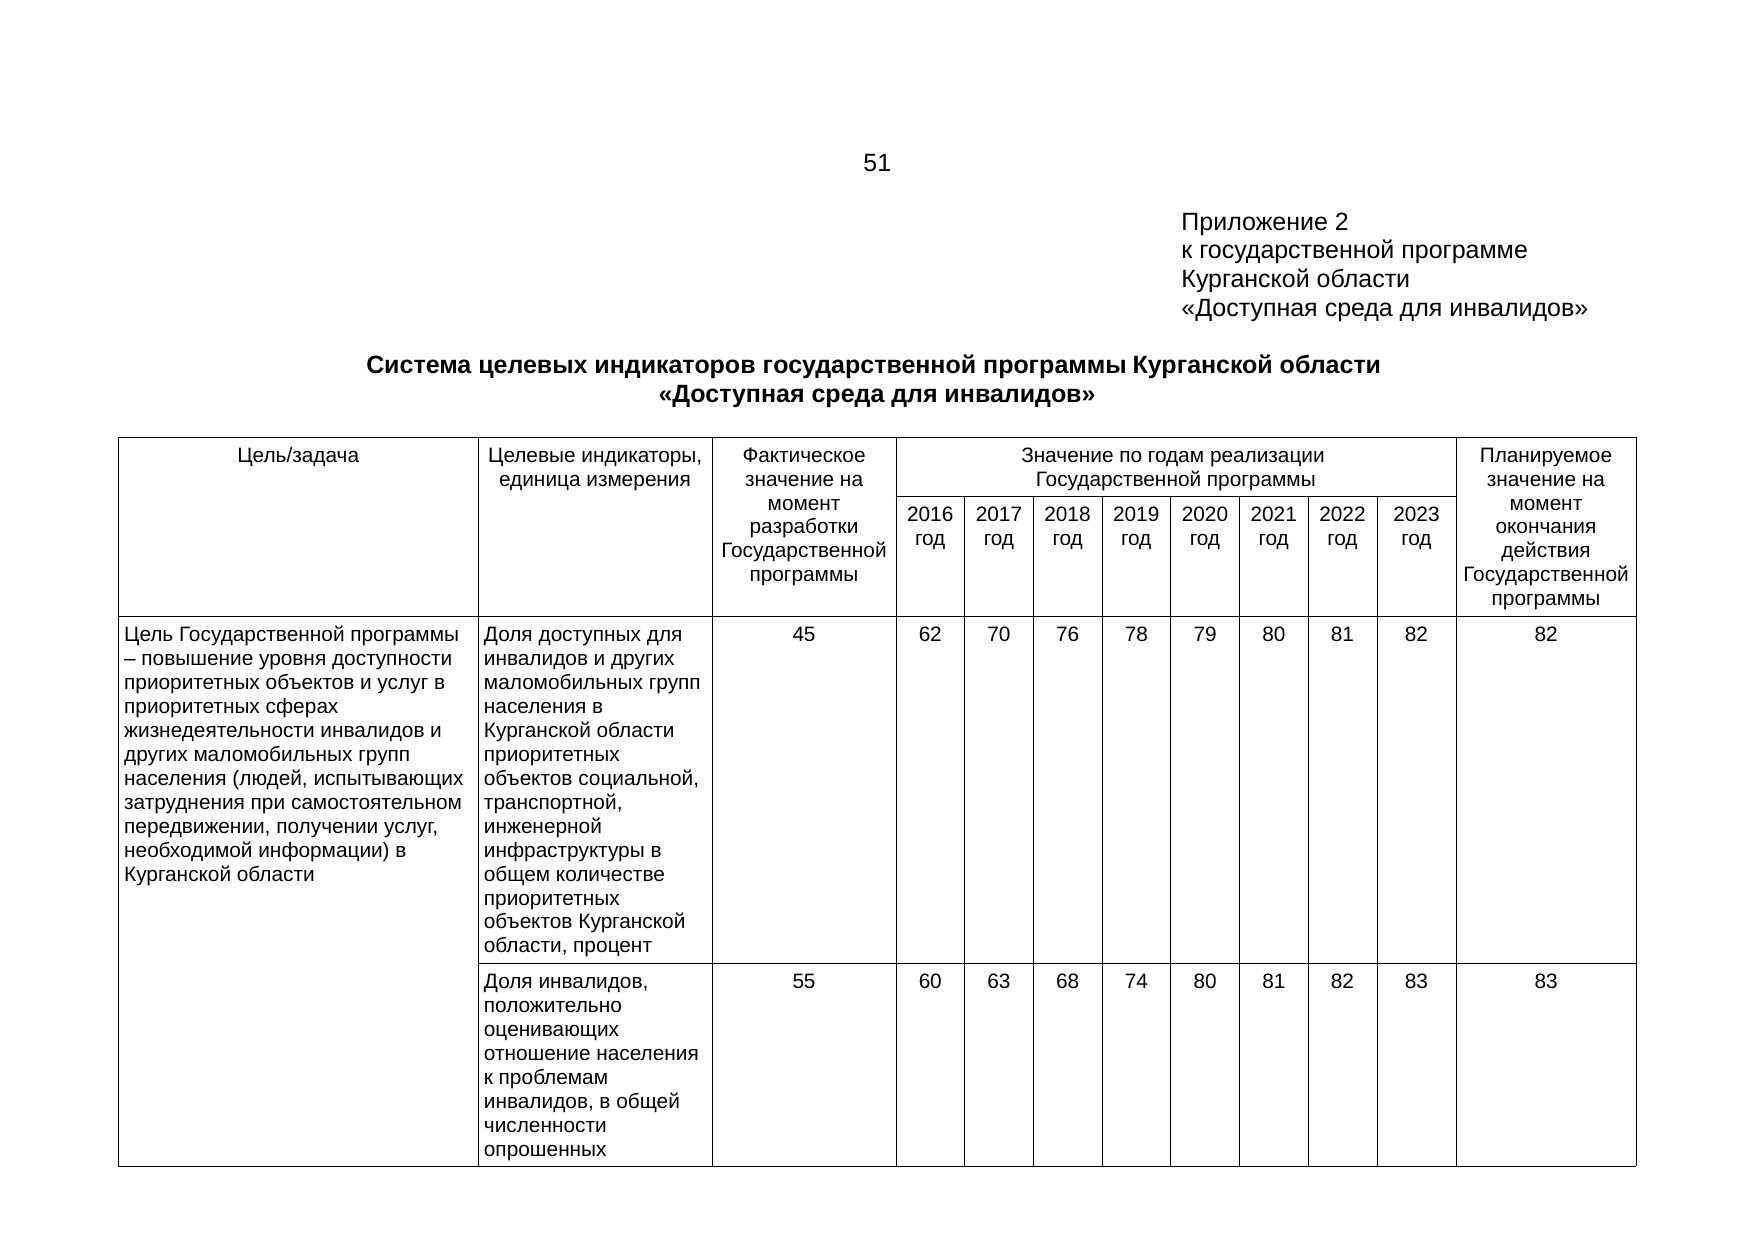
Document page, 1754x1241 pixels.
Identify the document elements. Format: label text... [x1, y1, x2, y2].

table_cell 82 [1309, 964, 1377, 1166]
subtitle к государственной программе [1181, 235, 1636, 264]
table_header Целевые индикаторы, единица измерения [479, 438, 712, 616]
table_cell 78 [1103, 617, 1170, 963]
table_cell 79 [1171, 617, 1239, 963]
table_cell 2021 год [1240, 497, 1308, 616]
table_cell Цель Государственной программы – повышение уровня доступности приоритетных объектов и услуг в приоритетных сферах жизнедеятельности инвалидов и других маломобильных групп населения (людей, испытывающих затруднения при самостоятельном передвижении, получении услуг, необходимой информации) в Курганской области [119, 617, 478, 1166]
table_cell 82 [1457, 617, 1636, 963]
table_cell 2017 год [965, 497, 1033, 616]
table_cell 2019 год [1103, 497, 1170, 616]
text Приложение 2 [1181, 207, 1636, 235]
table_cell 81 [1240, 964, 1308, 1166]
subtitle Курганской области [1181, 264, 1636, 293]
table_cell 62 [897, 617, 964, 963]
table_cell Доля инвалидов, положительно оценивающих отношение населения к проблемам инвалидов, в общей численности опрошенных [479, 964, 712, 1166]
table_cell 80 [1240, 617, 1308, 963]
table_cell Доля доступных для инвалидов и других маломобильных групп населения в Курганской области приоритетных объектов социальной, транспортной, инженерной инфраструктуры в общем количестве приоритетных объектов Курганской области, процент [479, 617, 712, 963]
table_cell 81 [1309, 617, 1377, 963]
table_cell 2018 год [1034, 497, 1102, 616]
table_header Значение по годам реализации Государственной программы [897, 438, 1456, 496]
table_cell 83 [1457, 964, 1636, 1166]
table_cell 82 [1378, 617, 1456, 963]
table_cell 76 [1034, 617, 1102, 963]
table_cell 70 [965, 617, 1033, 963]
table_cell 2022 год [1309, 497, 1377, 616]
table_header Цель/задача [119, 438, 478, 616]
table_cell 55 [713, 964, 896, 1166]
table_header Планируемое значение на момент окончания действия Государственной программы [1457, 438, 1636, 616]
table_cell 60 [897, 964, 964, 1166]
table_cell 2023 год [1378, 497, 1456, 616]
table_cell 45 [713, 617, 896, 963]
text Система целевых индикаторов государственной программы Курганской области [118, 350, 1636, 379]
table_cell 2016 год [897, 497, 964, 616]
table_cell 80 [1171, 964, 1239, 1166]
table_header Фактическое значение на момент разработки Государственной программы [713, 438, 896, 616]
table_cell 63 [965, 964, 1033, 1166]
table_cell 2020 год [1171, 497, 1239, 616]
table_cell 74 [1103, 964, 1170, 1166]
table_cell 68 [1034, 964, 1102, 1166]
table_cell 83 [1378, 964, 1456, 1166]
text «Доступная среда для инвалидов» [118, 379, 1636, 408]
text «Доступная среда для инвалидов» [1181, 293, 1636, 322]
